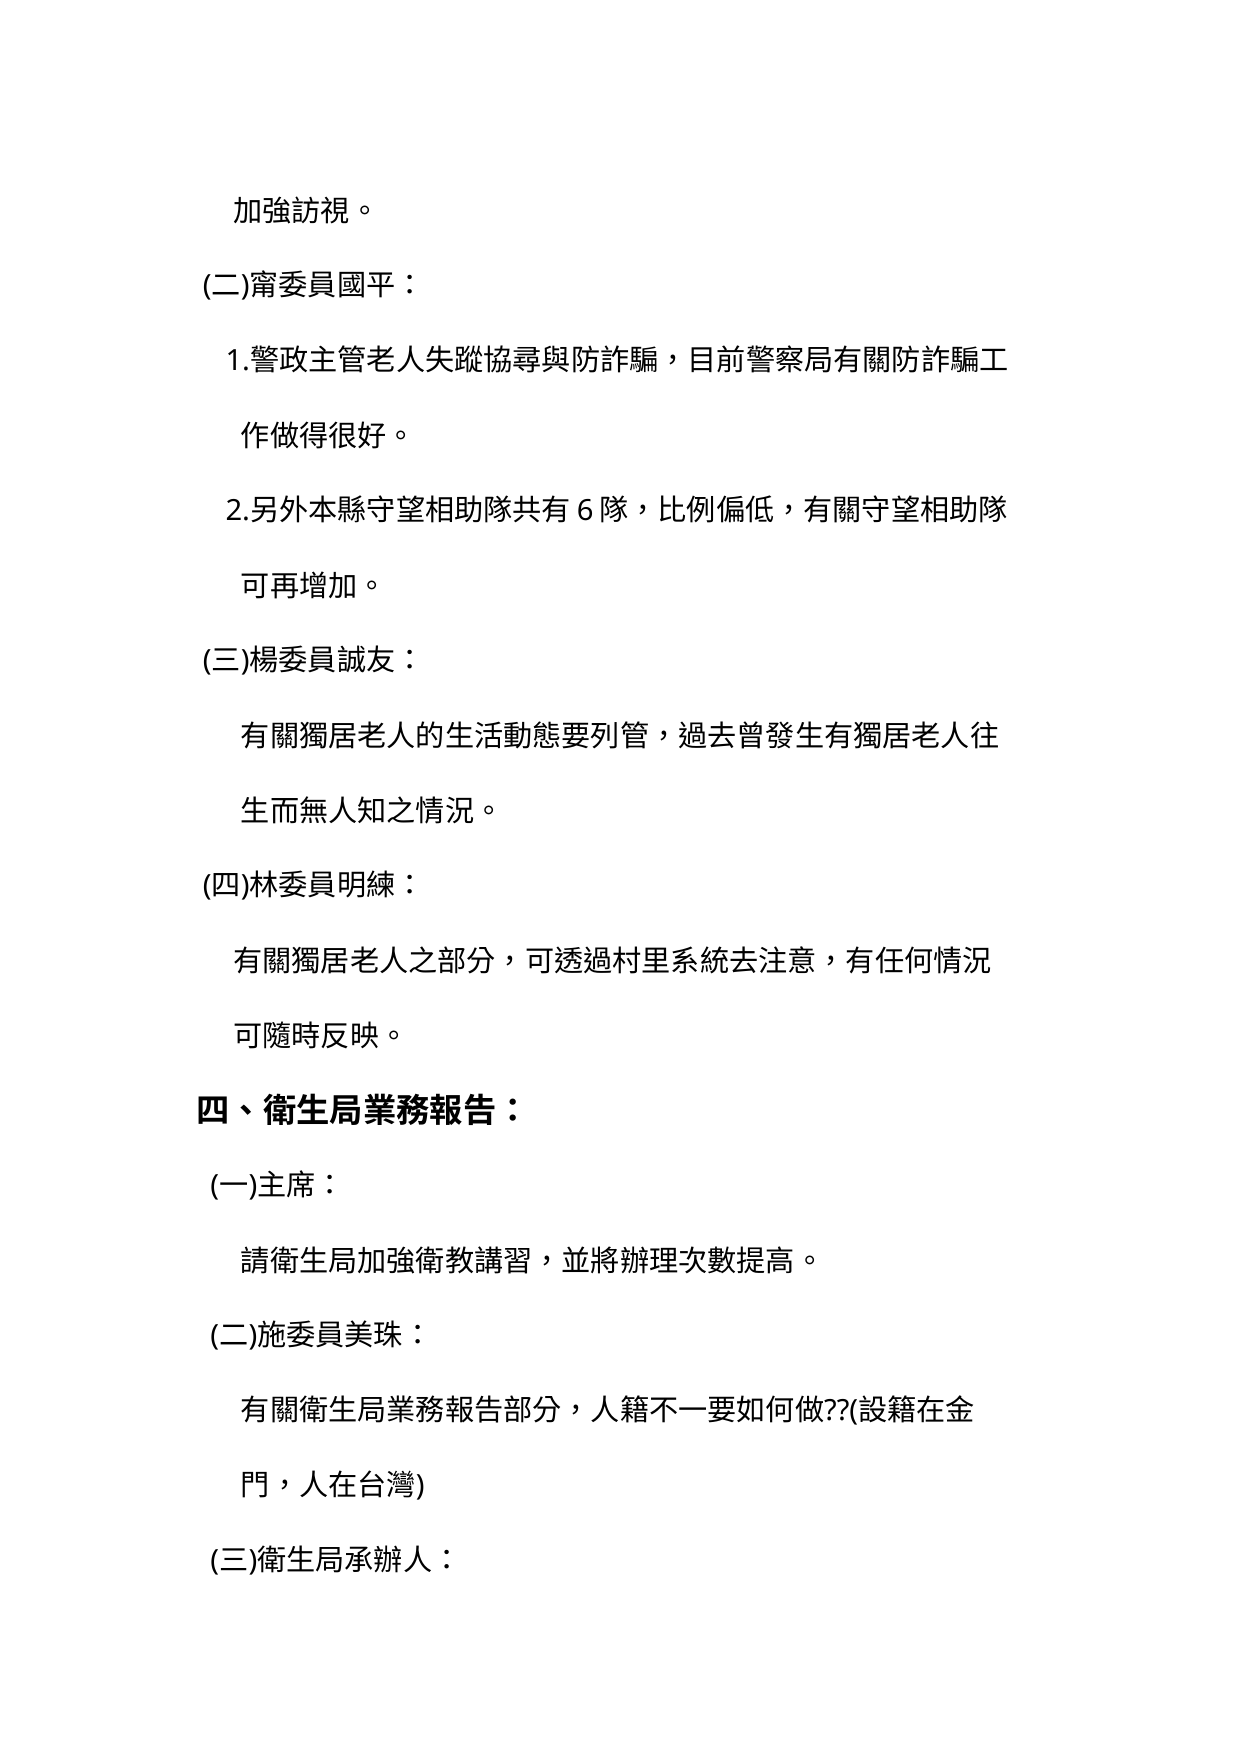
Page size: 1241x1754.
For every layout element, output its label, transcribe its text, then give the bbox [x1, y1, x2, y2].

text 加強訪視。 [187, 164, 1053, 239]
text (二)甯委員國平： [187, 239, 1053, 314]
text 2.另外本縣守望相助隊共有6隊，比例偏低，有關守望相助隊 [187, 464, 1053, 539]
text (一)主席： [187, 1139, 1053, 1214]
text 有關獨居老人的生活動態要列管，過去曾發生有獨居老人往 [187, 689, 1053, 764]
text 作做得很好。 [187, 389, 1053, 464]
text (二)施委員美珠： [187, 1289, 1053, 1364]
text 有關獨居老人之部分，可透過村里系統去注意，有任何情況 [187, 914, 1053, 989]
text (四)林委員明練： [187, 839, 1053, 914]
text 可隨時反映。 [187, 989, 1053, 1064]
text 可再增加。 [187, 539, 1053, 614]
text 1.警政主管老人失蹤協尋與防詐騙，目前警察局有關防詐騙工 [187, 314, 1053, 389]
text 有關衛生局業務報告部分，人籍不一要如何做??(設籍在金 [187, 1364, 1053, 1439]
text (三)楊委員誠友： [187, 614, 1053, 689]
text 請衛生局加強衛教講習，並將辦理次數提高。 [187, 1214, 1053, 1289]
text (三)衛生局承辦人： [187, 1514, 1053, 1589]
text 四、衛生局業務報告： [187, 1064, 1053, 1139]
text 生而無人知之情況。 [187, 764, 1053, 839]
text 門，人在台灣) [187, 1439, 1053, 1514]
